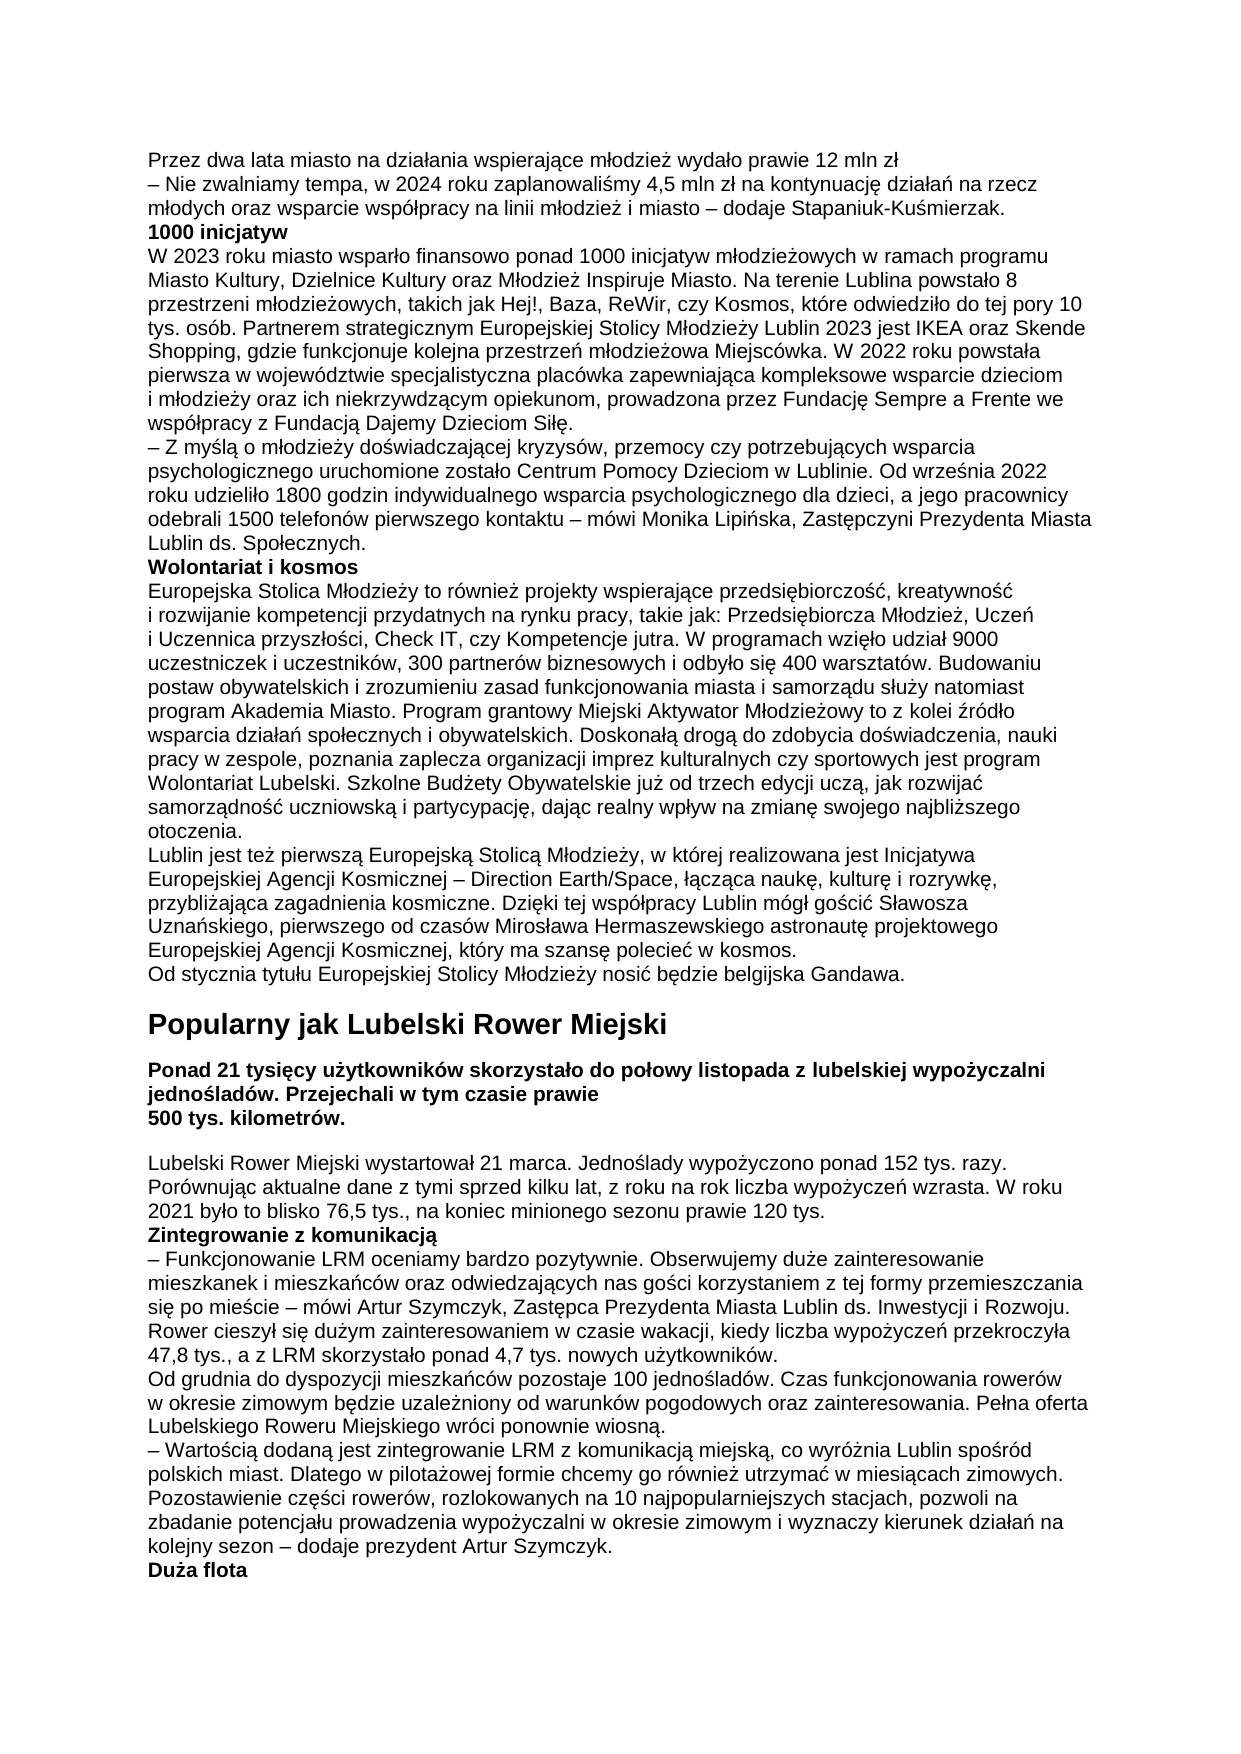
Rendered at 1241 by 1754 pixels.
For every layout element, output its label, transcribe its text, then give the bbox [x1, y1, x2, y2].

text W 2023 roku miasto wsparło finansowo ponad 1000 inicjatyw młodzieżowych w ramach programu Miasto Kultury, Dzielnice Kultury oraz Młodzież Inspiruje Miasto. Na terenie Lublina powstało 8 przestrzeni młodzieżowych, takich jak Hej!, Baza, ReWir, czy Kosmos, które odwiedziło do tej pory 10 tys. osób. Partnerem strategicznym Europejskiej Stolicy Młodzieży Lublin 2023 jest IKEA oraz Skende Shopping, gdzie funkcjonuje kolejna przestrzeń młodzieżowa Miejscówka. W 2022 roku powstała pierwsza w województwie specjalistyczna placówka zapewniająca kompleksowe wsparcie dzieciom i młodzieży oraz ich niekrzywdzącym opiekunom, prowadzona przez Fundację Sempre a Frente we współpracy z Fundacją Dajemy Dzieciom Siłę. [148, 243, 1093, 435]
text Ponad 21 tysięcy użytkowników skorzystało do połowy listopada z lubelskiej wypożyczalni jednośladów. Przejechali w tym czasie prawie 500 tys. kilometrów. [148, 1058, 1093, 1130]
text Duża flota [148, 1558, 1093, 1582]
text – Z myślą o młodzieży doświadczającej kryzysów, przemocy czy potrzebujących wsparcia psychologicznego uruchomione zostało Centrum Pomocy Dzieciom w Lublinie. Od września 2022 roku udzieliło 1800 godzin indywidualnego wsparcia psychologicznego dla dzieci, a jego pracownicy odebrali 1500 telefonów pierwszego kontaktu – mówi Monika Lipińska, Zastępczyni Prezydenta Miasta Lublin ds. Społecznych. [148, 435, 1093, 555]
text – Wartością dodaną jest zintegrowanie LRM z komunikacją miejską, co wyróżnia Lublin spośród polskich miast. Dlatego w pilotażowej formie chcemy go również utrzymać w miesiącach zimowych. Pozostawienie części rowerów, rozlokowanych na 10 najpopularniejszych stacjach, pozwoli na zbadanie potencjału prowadzenia wypożyczalni w okresie zimowym i wyznaczy kierunek działań na kolejny sezon – dodaje prezydent Artur Szymczyk. [148, 1438, 1093, 1558]
text Europejska Stolica Młodzieży to również projekty wspierające przedsiębiorczość, kreatywność i rozwijanie kompetencji przydatnych na rynku pracy, takie jak: Przedsiębiorcza Młodzież, Uczeń i Uczennica przyszłości, Check IT, czy Kompetencje jutra. W programach wzięło udział 9000 uczestniczek i uczestników, 300 partnerów biznesowych i odbyło się 400 warsztatów. Budowaniu postaw obywatelskich i zrozumieniu zasad funkcjonowania miasta i samorządu służy natomiast program Akademia Miasto. Program grantowy Miejski Aktywator Młodzieżowy to z kolei źródło wsparcia działań społecznych i obywatelskich. Doskonałą drogą do zdobycia doświadczenia, nauki pracy w zespole, poznania zaplecza organizacji imprez kulturalnych czy sportowych jest program Wolontariat Lubelski. Szkolne Budżety Obywatelskie już od trzech edycji uczą, jak rozwijać samorządność uczniowską i partycypację, dając realny wpływ na zmianę swojego najbliższego otoczenia. [148, 579, 1093, 842]
text Rower cieszył się dużym zainteresowaniem w czasie wakacji, kiedy liczba wypożyczeń przekroczyła 47,8 tys., a z LRM skorzystało ponad 4,7 tys. nowych użytkowników. [148, 1318, 1093, 1366]
text Lubelski Rower Miejski wystartował 21 marca. Jednoślady wypożyczono ponad 152 tys. razy. Porównując aktualne dane z tymi sprzed kilku lat, z roku na rok liczba wypożyczeń wzrasta. W roku 2021 było to blisko 76,5 tys., na koniec minionego sezonu prawie 120 tys. [148, 1151, 1093, 1223]
text 1000 inicjatyw [148, 219, 1093, 243]
text – Funkcjonowanie LRM oceniamy bardzo pozytywnie. Obserwujemy duże zainteresowanie mieszkanek i mieszkańców oraz odwiedzających nas gości korzystaniem z tej formy przemieszczania się po mieście – mówi Artur Szymczyk, Zastępca Prezydenta Miasta Lublin ds. Inwestycji i Rozwoju. [148, 1247, 1093, 1318]
text Od stycznia tytułu Europejskiej Stolicy Młodzieży nosić będzie belgijska Gandawa. [148, 962, 1093, 986]
text Od grudnia do dyspozycji mieszkańców pozostaje 100 jednośladów. Czas funkcjonowania rowerów w okresie zimowym będzie uzależniony od warunków pogodowych oraz zainteresowania. Pełna oferta Lubelskiego Roweru Miejskiego wróci ponownie wiosną. [148, 1366, 1093, 1438]
text Przez dwa lata miasto na działania wspierające młodzież wydało prawie 12 mln zł – Nie zwalniamy tempa, w 2024 roku zaplanowaliśmy 4,5 mln zł na kontynuację działań na rzecz młodych oraz wsparcie współpracy na linii młodzież i miasto – dodaje Stapaniuk-Kuśmierzak. [148, 148, 1093, 219]
subtitle Popularny jak Lubelski Rower Miejski [148, 1007, 1093, 1041]
text Wolontariat i kosmos [148, 555, 1093, 579]
text Zintegrowanie z komunikacją [148, 1223, 1093, 1247]
text Lublin jest też pierwszą Europejską Stolicą Młodzieży, w której realizowana jest Inicjatywa Europejskiej Agencji Kosmicznej – Direction Earth/Space, łącząca naukę, kulturę i rozrywkę, przybliżająca zagadnienia kosmiczne. Dzięki tej współpracy Lublin mógł gościć Sławosza Uznańskiego, pierwszego od czasów Mirosława Hermaszewskiego astronautę projektowego Europejskiej Agencji Kosmicznej, który ma szansę polecieć w kosmos. [148, 842, 1093, 962]
